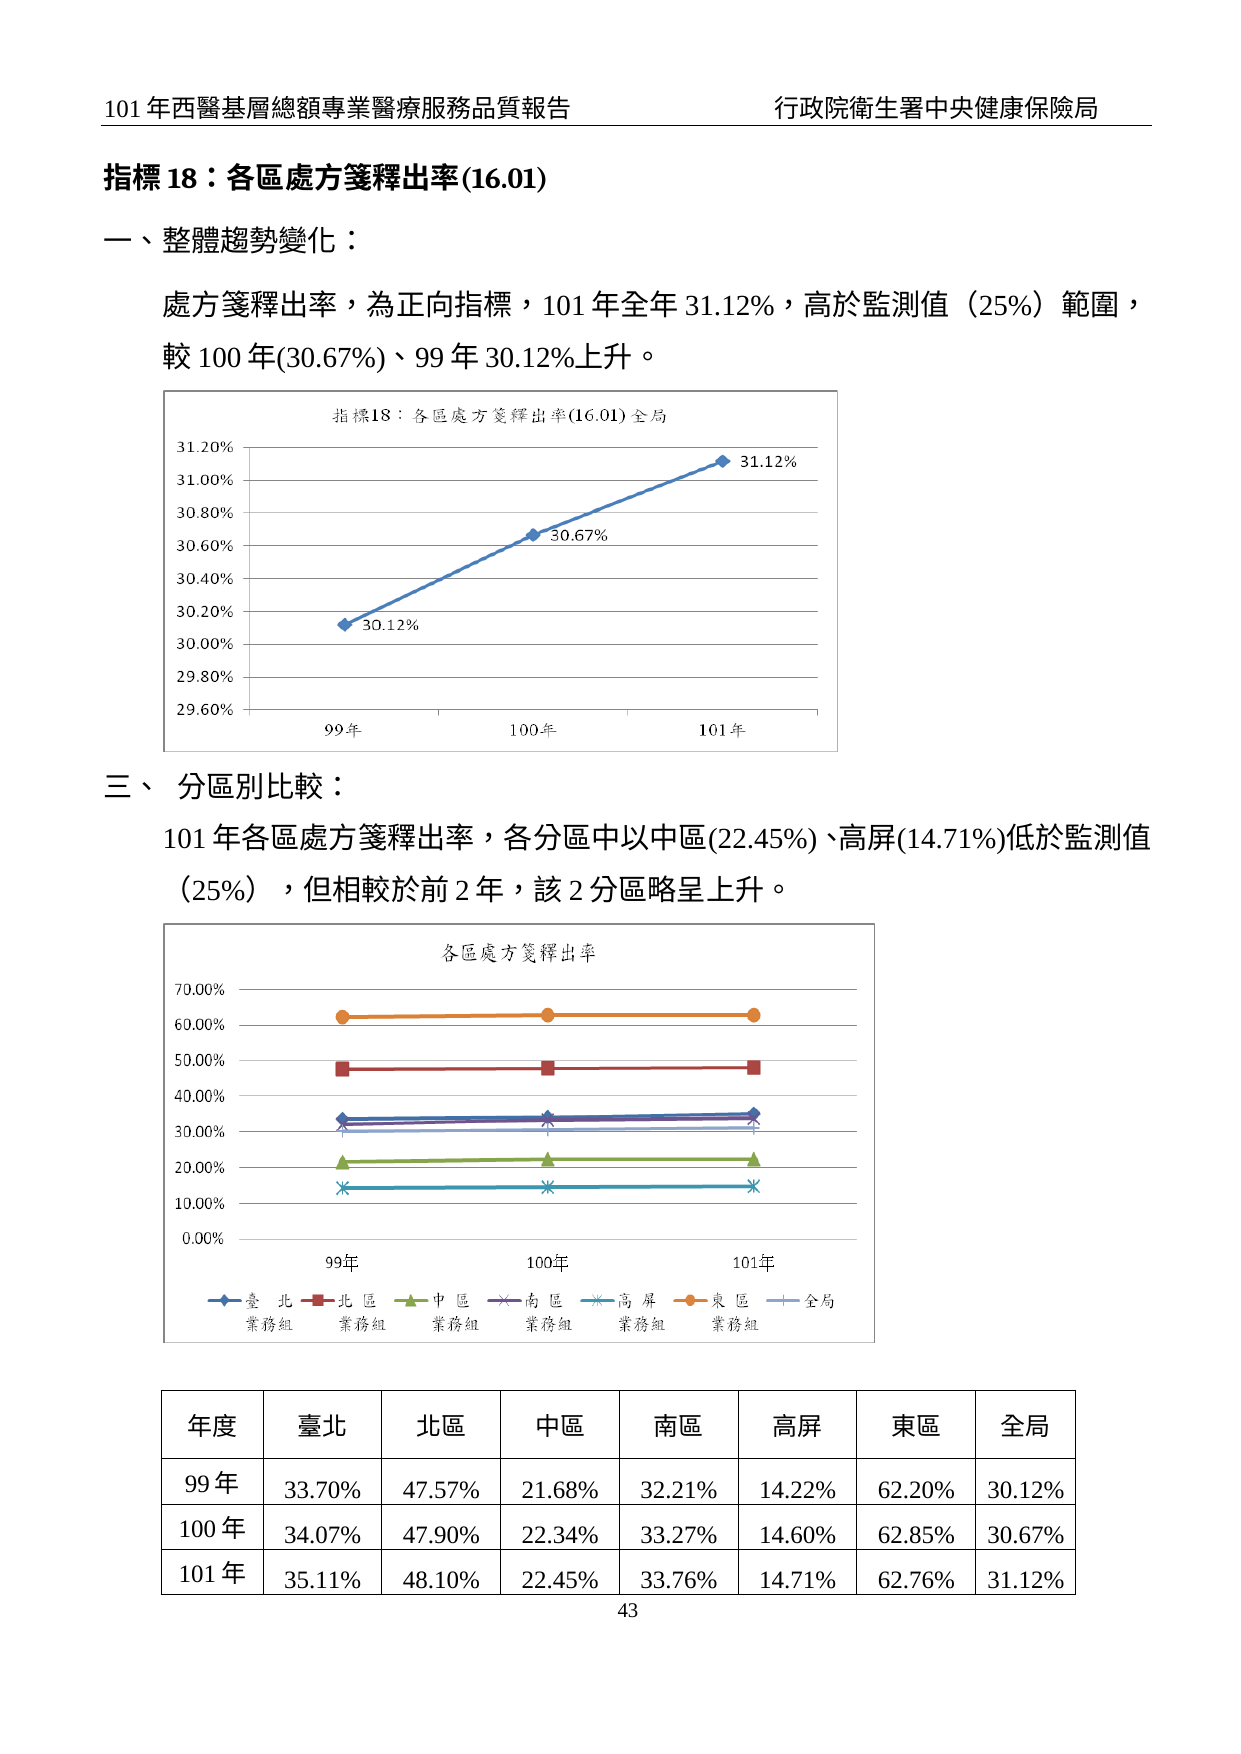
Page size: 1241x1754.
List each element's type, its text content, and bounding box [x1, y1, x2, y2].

picture [162, 923, 875, 1343]
subtitle 指標18：各區處方箋釋出率(16.01) [103, 155, 1152, 197]
text 處方箋釋出率，為正向指標，101年全年31.12%，高於監測值（25%）範圍，較100年(30.67%)、99年30.12%上升。 [162, 274, 1152, 378]
list 分區別比較： [103, 764, 1152, 806]
table_cell 22.45% [501, 1550, 619, 1594]
table_cell 62.20% [857, 1459, 975, 1503]
table_cell 62.76% [857, 1550, 975, 1594]
table_cell 100年 [162, 1505, 263, 1549]
table_cell 33.76% [620, 1550, 738, 1594]
table_header 年度 [162, 1391, 263, 1458]
table_cell 33.70% [264, 1459, 381, 1503]
table_header 高屏 [739, 1391, 856, 1458]
table_header 東區 [857, 1391, 975, 1458]
table_cell 33.27% [620, 1505, 738, 1549]
table_header 北區 [382, 1391, 500, 1458]
table_header 臺北 [264, 1391, 381, 1458]
table_cell 47.90% [382, 1505, 500, 1549]
picture [162, 390, 838, 752]
table_cell 21.68% [501, 1459, 619, 1503]
table_cell 47.57% [382, 1459, 500, 1503]
table_cell 31.12% [976, 1550, 1075, 1594]
table_header 南區 [620, 1391, 738, 1458]
table_header 全局 [976, 1391, 1075, 1458]
table_cell 35.11% [264, 1550, 381, 1594]
table_cell 22.34% [501, 1505, 619, 1549]
table_cell 101年 [162, 1550, 263, 1594]
table_cell 32.21% [620, 1459, 738, 1503]
table_header 中區 [501, 1391, 619, 1458]
table_cell 30.67% [976, 1505, 1075, 1549]
text 101年各區處方箋釋出率，各分區中以中區(22.45%)、高屏(14.71%)低於監測值（25%），但相較於前2年，該2分區略呈上升。 [162, 806, 1152, 911]
table_cell 14.71% [739, 1550, 856, 1594]
table_cell 30.12% [976, 1459, 1075, 1503]
table_cell 14.22% [739, 1459, 856, 1503]
table_cell 34.07% [264, 1505, 381, 1549]
table_cell 14.60% [739, 1505, 856, 1549]
table_cell 62.85% [857, 1505, 975, 1549]
table_cell 48.10% [382, 1550, 500, 1594]
table_cell 99年 [162, 1459, 263, 1503]
text 一、整體趨勢變化： [103, 209, 1152, 262]
